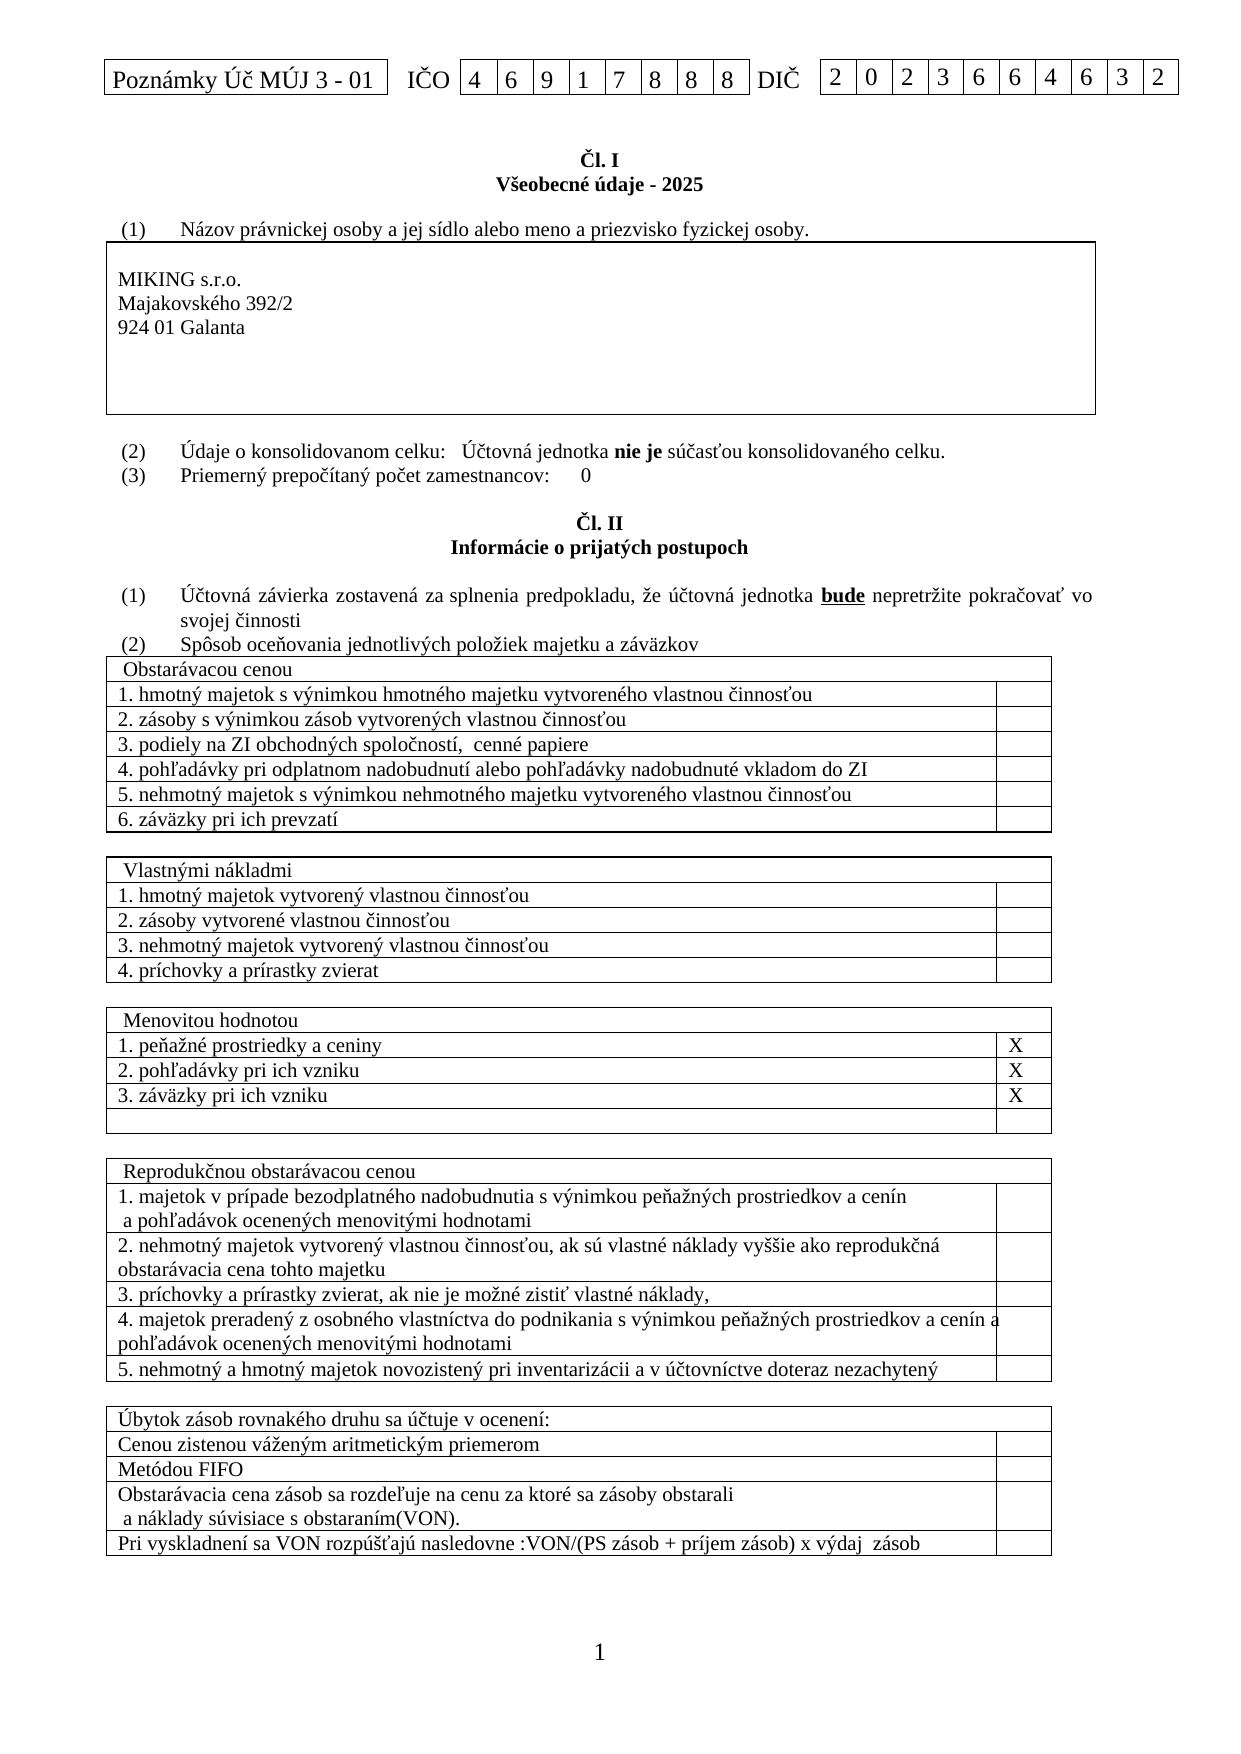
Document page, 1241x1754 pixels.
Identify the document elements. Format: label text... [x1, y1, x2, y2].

table_cell Metódou FIFO [107, 1457, 996, 1481]
table_header Reprodukčnou obstarávacou cenou [107, 1159, 1051, 1183]
table_cell [997, 1482, 1051, 1530]
table_cell 4. príchovky a prírastky zvierat [107, 958, 996, 982]
table_cell [997, 1457, 1051, 1481]
table_header Úbytok zásob rovnakého druhu sa účtuje v ocenení: [107, 1407, 1051, 1431]
text Informácie o prijatých postupoch [106, 535, 1092, 559]
table_cell [997, 933, 1051, 957]
table_cell 3. záväzky pri ich vzniku [107, 1084, 996, 1107]
table_cell 1. peňažné prostriedky a ceniny [107, 1033, 996, 1057]
table_cell 2. pohľadávky pri ich vzniku [107, 1058, 996, 1082]
table_cell [997, 782, 1051, 806]
table_cell 3. nehmotný majetok vytvorený vlastnou činnosťou [107, 933, 996, 957]
subtitle Čl. I [106, 148, 1092, 172]
table_cell 3. podiely na ZI obchodných spoločností, cenné papiere [107, 732, 996, 756]
table_cell [997, 682, 1051, 706]
table_cell X [997, 1084, 1051, 1107]
table_cell 4. pohľadávky pri odplatnom nadobudnutí alebo pohľadávky nadobudnuté vkladom do ZI [107, 757, 996, 781]
table_cell 6. záväzky pri ich prevzatí [107, 807, 996, 831]
table_header Vlastnými nákladmi [107, 858, 1051, 882]
table_cell 1. hmotný majetok vytvorený vlastnou činnosťou [107, 883, 996, 907]
list Spôsob oceňovania jednotlivých položiek majetku a záväzkov [121, 632, 1092, 656]
table_cell [997, 908, 1051, 932]
table_cell [997, 1184, 1051, 1232]
table_cell [107, 1109, 996, 1133]
table_cell 2. zásoby s výnimkou zásob vytvorených vlastnou činnosťou [107, 707, 996, 731]
table_cell 5. nehmotný a hmotný majetok novozistený pri inventarizácii a v účtovníctve doteraz nezachytený [107, 1356, 996, 1381]
table_cell Cenou zistenou váženým aritmetickým priemerom [107, 1432, 996, 1456]
table_cell [997, 1233, 1051, 1281]
list Názov právnickej osoby a jej sídlo alebo meno a priezvisko fyzickej osoby. [121, 217, 1092, 241]
table_header Menovitou hodnotou [107, 1008, 1051, 1032]
list Priemerný prepočítaný počet zamestnancov: 0 [121, 463, 1092, 487]
table_cell [997, 732, 1051, 756]
table_cell [997, 1109, 1051, 1133]
table_header MIKING s.r.o. Majakovského 392/2 924 01 Galanta [107, 243, 1095, 414]
table_cell [997, 1531, 1051, 1555]
table_cell 3. príchovky a prírastky zvierat, ak nie je možné zistiť vlastné náklady, [107, 1282, 996, 1306]
table_cell 2. zásoby vytvorené vlastnou činnosťou [107, 908, 996, 932]
table_cell [997, 883, 1051, 907]
table_cell X [997, 1033, 1051, 1057]
table_cell 2. nehmotný majetok vytvorený vlastnou činnosťou, ak sú vlastné náklady vyššie ako reprodukčná obstarávacia cena tohto majetku [107, 1233, 996, 1281]
table_cell [997, 1356, 1051, 1381]
table_cell [997, 1432, 1051, 1456]
table_cell 1. majetok v prípade bezodplatného nadobudnutia s výnimkou peňažných prostriedkov a cenín a pohľadávok ocenených menovitými hodnotami [107, 1184, 996, 1232]
table_cell 4. majetok preradený z osobného vlastníctva do podnikania s výnimkou peňažných prostriedkov a cenín a pohľadávok ocenených menovitými hodnotami [107, 1307, 996, 1355]
table_cell X [997, 1058, 1051, 1082]
text Čl. II [106, 511, 1092, 535]
list Údaje o konsolidovanom celku: Účtovná jednotka nie je súčasťou konsolidovaného celku. [121, 439, 1092, 463]
table_cell [997, 1307, 1051, 1355]
table_header Obstarávacou cenou [107, 657, 1051, 681]
table_cell Obstarávacia cena zásob sa rozdeľuje na cenu za ktoré sa zásoby obstarali a náklady súvisiace s obstaraním(VON). [107, 1482, 996, 1530]
table_cell [997, 757, 1051, 781]
table_cell [997, 707, 1051, 731]
table_cell 1. hmotný majetok s výnimkou hmotného majetku vytvoreného vlastnou činnosťou [107, 682, 996, 706]
subtitle Všeobecné údaje - 2025 [106, 172, 1092, 196]
table_cell [997, 958, 1051, 982]
table_cell 5. nehmotný majetok s výnimkou nehmotného majetku vytvoreného vlastnou činnosťou [107, 782, 996, 806]
table_cell Pri vyskladnení sa VON rozpúšťajú nasledovne :VON/(PS zásob + príjem zásob) x výdaj zásob [107, 1531, 996, 1555]
table_cell [997, 807, 1051, 831]
table_cell [997, 1282, 1051, 1306]
list Účtovná závierka zostavená za splnenia predpokladu, že účtovná jednotka bude nepretržite pokračovať vo svojej činnosti [121, 583, 1092, 632]
